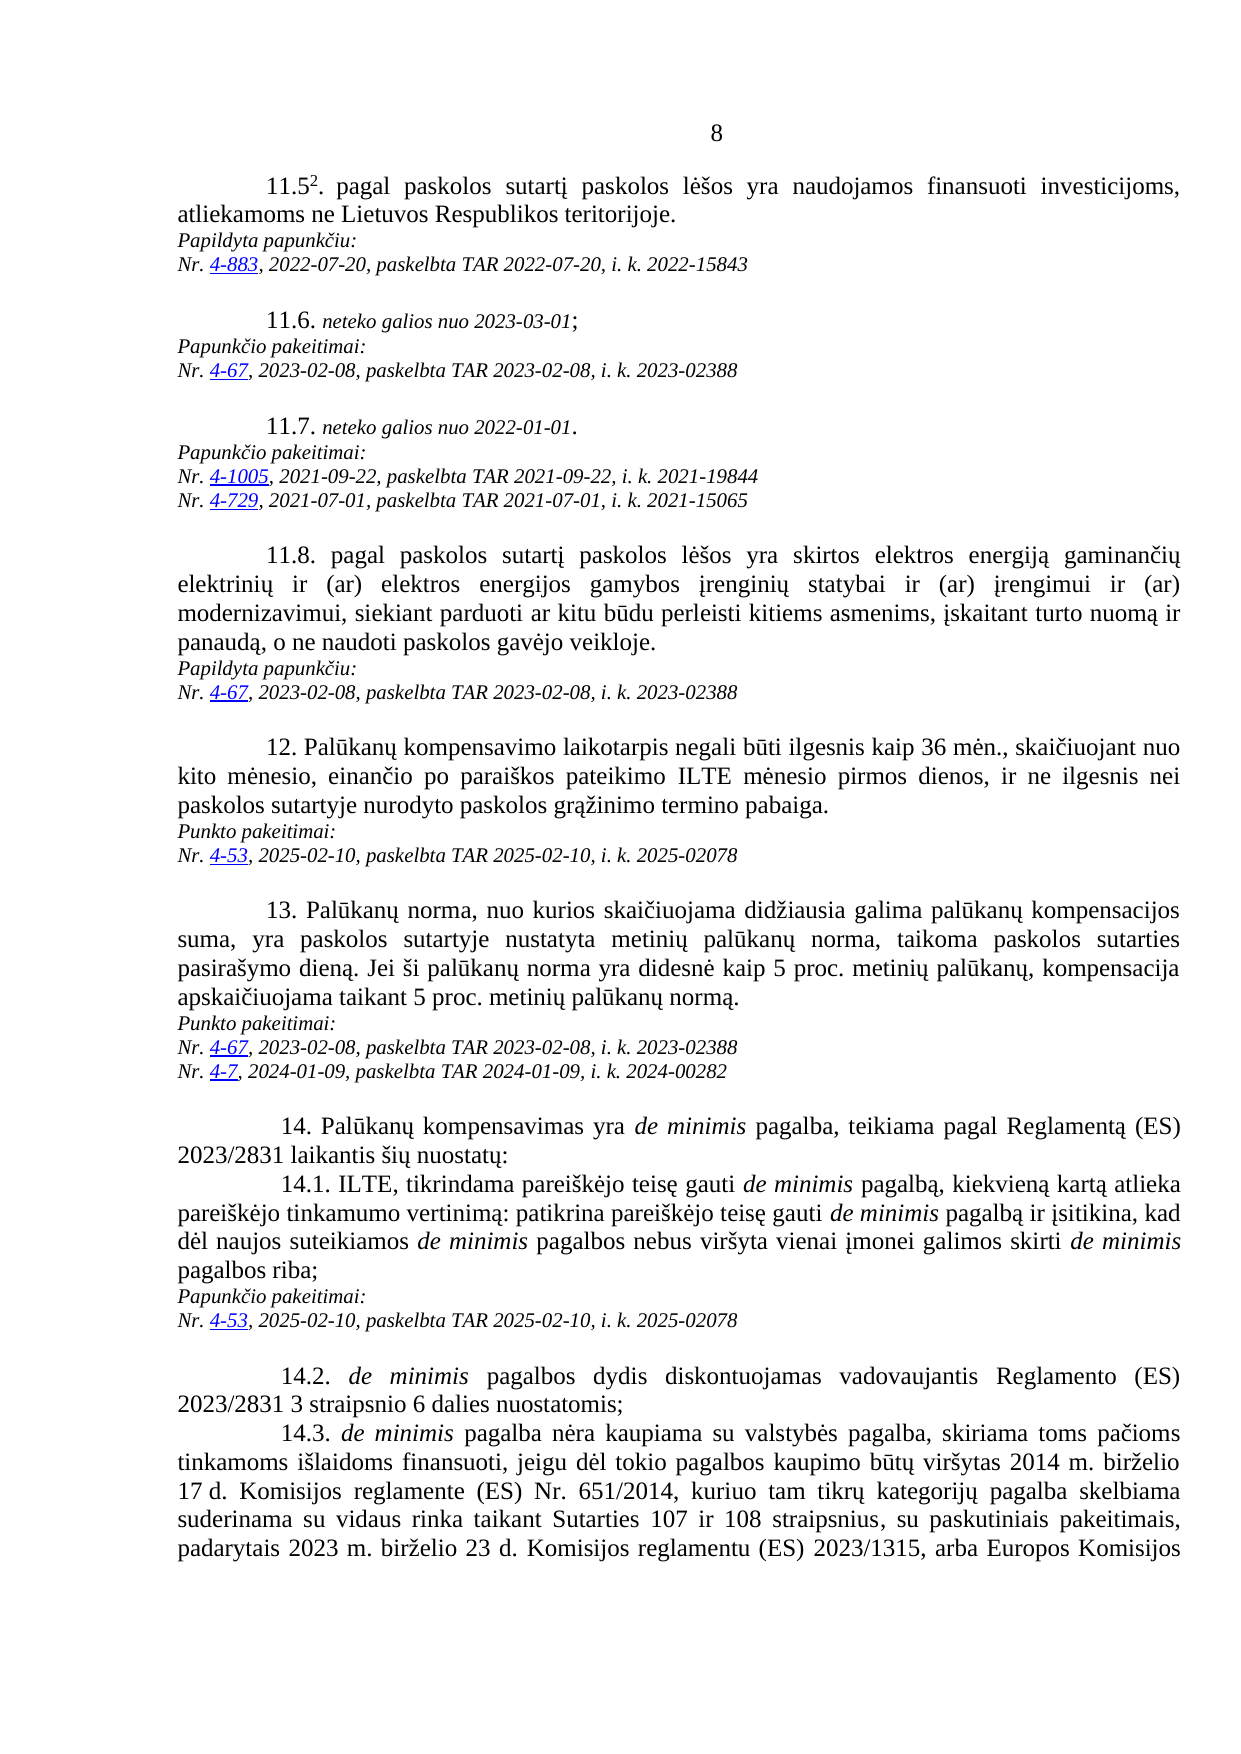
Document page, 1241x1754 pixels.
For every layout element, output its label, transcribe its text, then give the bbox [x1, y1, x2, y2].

text 11.7. neteko galios nuo 2022-01-01. [177, 411, 1181, 439]
text Nr. 4-883, 2022-07-20, paskelbta TAR 2022-07-20, i. k. 2022-15843 [177, 252, 1181, 276]
text Papunkčio pakeitimai: [177, 334, 1181, 358]
text Nr. 4-729, 2021-07-01, paskelbta TAR 2021-07-01, i. k. 2021-15065 [177, 488, 1181, 512]
text Papunkčio pakeitimai: [177, 1284, 1181, 1308]
text 12. Palūkanų kompensavimo laikotarpis negali būti ilgesnis kaip 36 mėn., skaičiuojant nuo kito mėnesio, einančio po paraiškos pateikimo ILTE mėnesio pirmos dienos, ir ne ilgesnis nei paskolos sutartyje nurodyto paskolos grąžinimo termino pabaiga. [177, 732, 1181, 819]
text 14.3. de minimis pagalba nėra kaupiama su valstybės pagalba, skiriama toms pačioms tinkamoms išlaidoms finansuoti, jeigu dėl tokio pagalbos kaupimo būtų viršytas 2014 m. birželio 17 d. Komisijos reglamente (ES) Nr. 651/2014, kuriuo tam tikrų kategorijų pagalba skelbiama suderinama su vidaus rinka taikant Sutarties 107 ir 108 straipsnius, su paskutiniais pakeitimais, padarytais 2023 m. birželio 23 d. Komisijos reglamentu (ES) 2023/1315, arba Europos Komisijos [177, 1418, 1181, 1562]
text 14.1. ILTE, tikrindama pareiškėjo teisę gauti de minimis pagalbą, kiekvieną kartą atlieka pareiškėjo tinkamumo vertinimą: patikrina pareiškėjo teisę gauti de minimis pagalbą ir įsitikina, kad dėl naujos suteikiamos de minimis pagalbos nebus viršyta vienai įmonei galimos skirti de minimis pagalbos riba; [177, 1169, 1181, 1284]
text Papunkčio pakeitimai: [177, 439, 1181, 464]
text Nr. 4-7, 2024-01-09, paskelbta TAR 2024-01-09, i. k. 2024-00282 [177, 1059, 1181, 1083]
text 11.8. pagal paskolos sutartį paskolos lėšos yra skirtos elektros energiją gaminančių elektrinių ir (ar) elektros energijos gamybos įrenginių statybai ir (ar) įrengimui ir (ar) modernizavimui, siekiant parduoti ar kitu būdu perleisti kitiems asmenims, įskaitant turto nuomą ir panaudą, o ne naudoti paskolos gavėjo veikloje. [177, 541, 1181, 656]
text Nr. 4-53, 2025-02-10, paskelbta TAR 2025-02-10, i. k. 2025-02078 [177, 843, 1181, 867]
text Nr. 4-1005, 2021-09-22, paskelbta TAR 2021-09-22, i. k. 2021-19844 [177, 464, 1181, 488]
text Nr. 4-53, 2025-02-10, paskelbta TAR 2025-02-10, i. k. 2025-02078 [177, 1308, 1181, 1332]
text 11.52. pagal paskolos sutartį paskolos lėšos yra naudojamos finansuoti investicijoms, atliekamoms ne Lietuvos Respublikos teritorijoje. [177, 171, 1181, 228]
text 14. Palūkanų kompensavimas yra de minimis pagalba, teikiama pagal Reglamentą (ES) 2023/2831 laikantis šių nuostatų: [177, 1111, 1181, 1169]
text Nr. 4-67, 2023-02-08, paskelbta TAR 2023-02-08, i. k. 2023-02388 [177, 1034, 1181, 1059]
text Punkto pakeitimai: [177, 1011, 1181, 1034]
text Nr. 4-67, 2023-02-08, paskelbta TAR 2023-02-08, i. k. 2023-02388 [177, 679, 1181, 704]
text 14.2. de minimis pagalbos dydis diskontuojamas vadovaujantis Reglamento (ES) 2023/2831 3 straipsnio 6 dalies nuostatomis; [177, 1361, 1181, 1418]
text 11.6. neteko galios nuo 2023-03-01; [177, 305, 1181, 334]
text 13. Palūkanų norma, nuo kurios skaičiuojama didžiausia galima palūkanų kompensacijos suma, yra paskolos sutartyje nustatyta metinių palūkanų norma, taikoma paskolos sutarties pasirašymo dieną. Jei ši palūkanų norma yra didesnė kaip 5 proc. metinių palūkanų, kompensacija apskaičiuojama taikant 5 proc. metinių palūkanų normą. [177, 896, 1181, 1011]
text Nr. 4-67, 2023-02-08, paskelbta TAR 2023-02-08, i. k. 2023-02388 [177, 358, 1181, 382]
text Papildyta papunkčiu: [177, 228, 1181, 252]
text Papildyta papunkčiu: [177, 656, 1181, 679]
text Punkto pakeitimai: [177, 819, 1181, 843]
